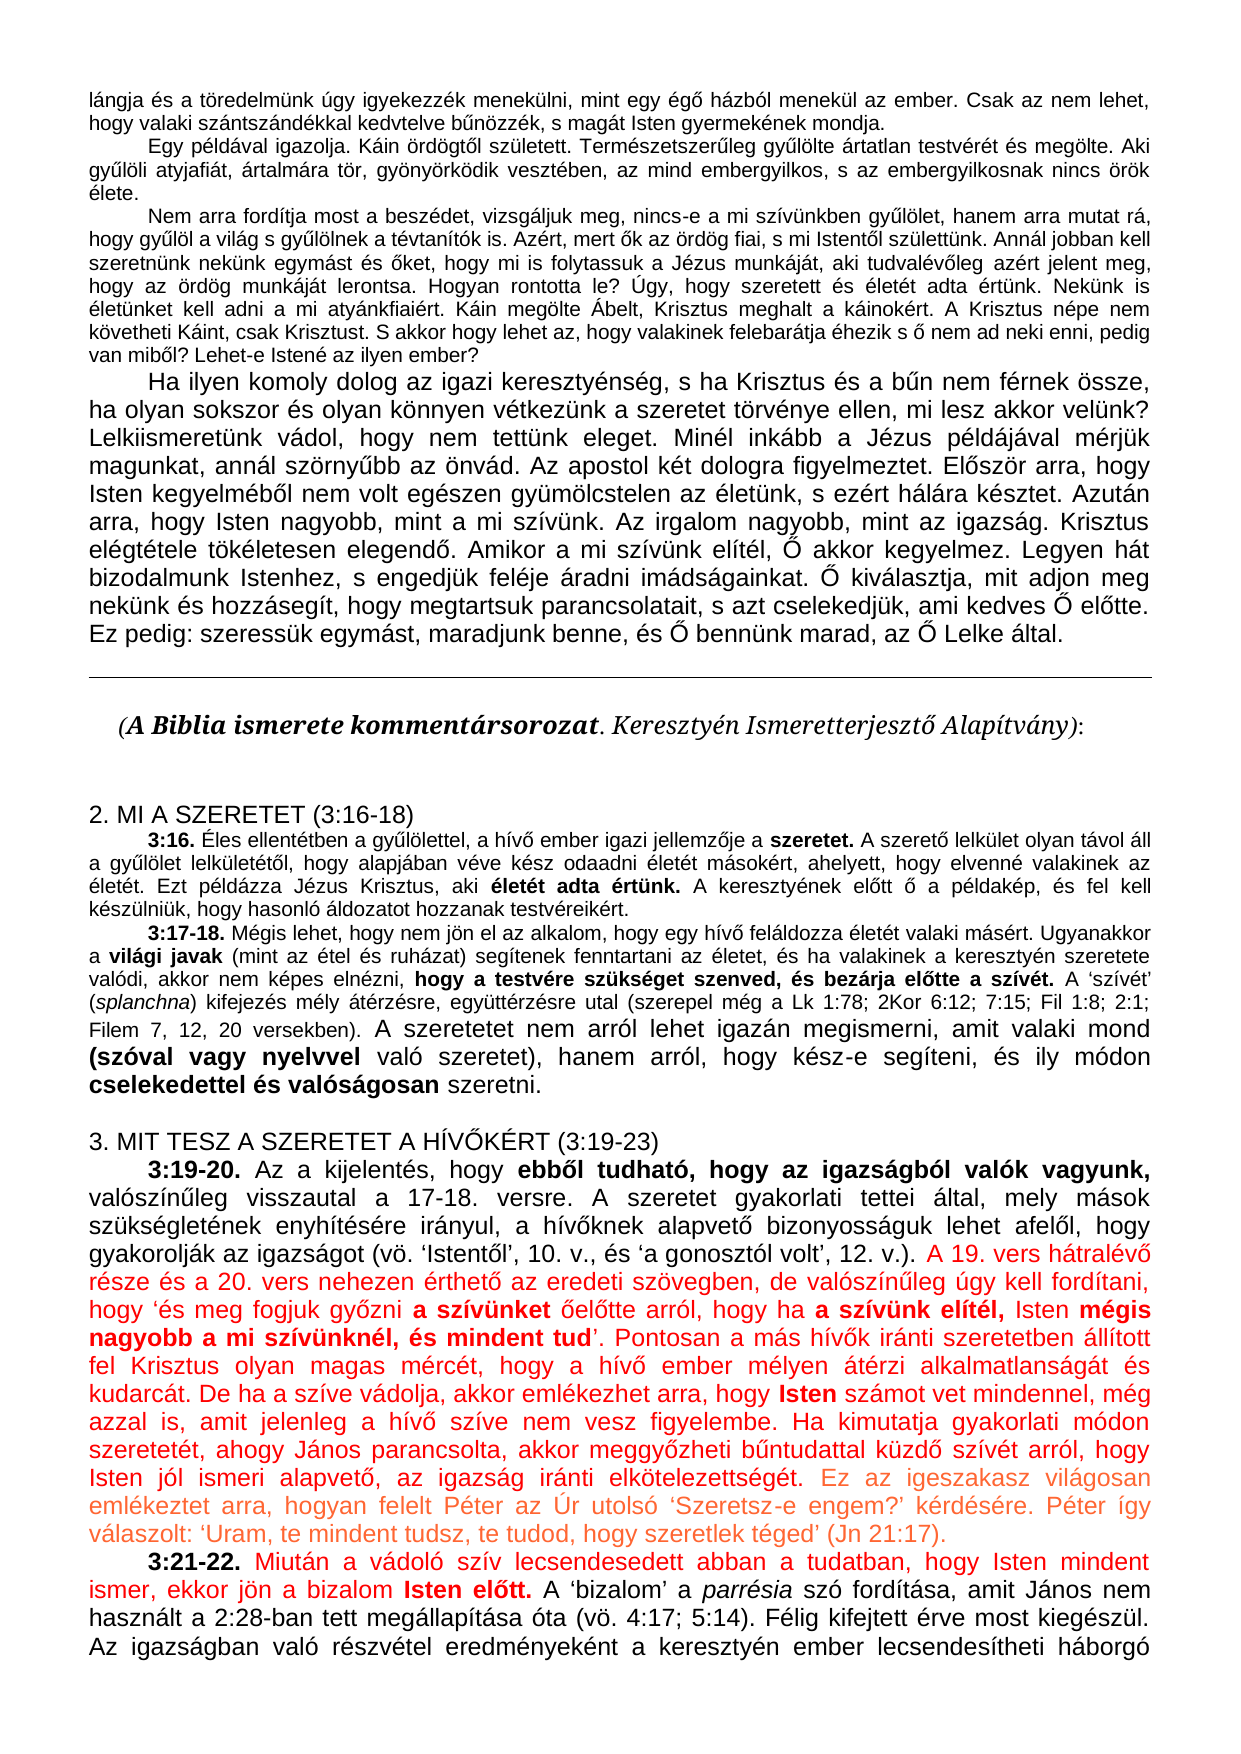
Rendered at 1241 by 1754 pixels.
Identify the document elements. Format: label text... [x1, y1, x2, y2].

text (A Biblia ismerete kommentársorozat. Keresztyén Ismeretterjesztő Alapítvány): [88, 678, 1152, 771]
text Ha ilyen komoly dolog az igazi keresztyénség, s ha Krisztus és a bűn nem férnek össze, ha olyan sokszor és olyan könnyen vétkezünk a szeretet törvénye ellen, mi lesz akkor velünk? Lelkiismeretünk vádol, hogy nem tettünk eleget. Minél inkább a Jézus példájával mérjük magunkat, annál szörnyűbb az önvád. Az apostol két dologra figyelmeztet. Először arra, hogy Isten kegyelméből nem volt egészen gyümölcstelen az életünk, s ezért hálára késztet. Azután arra, hogy Isten nagyobb, mint a mi szívünk. Az irgalom nagyobb, mint az igazság. Krisztus elégtétele tökéletesen elegendő. Amikor a mi szívünk elítél, Ő akkor kegyelmez. Legyen hát bizodalmunk Istenhez, s engedjük feléje áradni imádságainkat. Ő kiválasztja, mit adjon meg nekünk és hozzásegít, hogy megtartsuk parancsolatait, s azt cselekedjük, ami kedves Ő előtte. Ez pedig: szeressük egymást, maradjunk benne, és Ő bennünk marad, az Ő Lelke által. [88, 367, 1152, 647]
text 3:19-20. Az a kijelentés, hogy ebből tudható, hogy az igazságból valók vagyunk, valószínűleg visszautal a 17-18. versre. A szeretet gyakorlati tettei által, mely mások szükségletének enyhítésére irányul, a hívőknek alapvető bizonyosságuk lehet afelől, hogy gyakorolják az igazságot (vö. ‘Istentől’, 10. v., és ‘a gonosztól volt’, 12. v.). A 19. vers hátralévő része és a 20. vers nehezen érthető az eredeti szövegben, de valószínűleg úgy kell fordítani, hogy ‘és meg fogjuk győzni a szívünket őelőtte arról, hogy ha a szívünk elítél, Isten mégis nagyobb a mi szívünknél, és mindent tud’. Pontosan a más hívők iránti szeretetben állított fel Krisztus olyan magas mércét, hogy a hívő ember mélyen átérzi alkalmatlanságát és kudarcát. De ha a szíve vádolja, akkor emlékezhet arra, hogy Isten számot vet mindennel, még azzal is, amit jelenleg a hívő szíve nem vesz figyelembe. Ha kimutatja gyakorlati módon szeretetét, ahogy János parancsolta, akkor meggyőzheti bűntudattal küzdő szívét arról, hogy Isten jól ismeri alapvető, az igazság iránti elkötelezettségét. Ez az igeszakasz világosan emlékeztet arra, hogyan felelt Péter az Úr utolsó ‘Szeretsz‑e engem?’ kérdésére. Péter így válaszolt: ‘Uram, te mindent tudsz, te tudod, hogy szeretlek téged’ (Jn 21:17). [88, 1156, 1152, 1548]
text 3:16. Éles ellentétben a gyűlölettel, a hívő ember igazi jellemzője a szeretet. A szerető lelkület olyan távol áll a gyűlölet lelkületétől, hogy alapjában véve kész odaadni életét másokért, ahelyett, hogy elvenné valakinek az életét. Ezt példázza Jézus Krisztus, aki életét adta értünk. A keresztyének előtt ő a példakép, és fel kell készülniük, hogy hasonló áldozatot hozzanak testvéreikért. [88, 828, 1152, 921]
text 3:21-22. Miután a vádoló szív lecsendesedett abban a tudatban, hogy Isten mindent ismer, ekkor jön a bizalom Isten előtt. A ‘bizalom’ a parrésia szó fordítása, amit János nem használt a 2:28-ban tett megállapítása óta (vö. 4:17; 5:14). Félig kifejtett érve most kiegészül. Az igazságban való részvétel eredményeként a keresztyén ember lecsendesítheti háborgó [88, 1548, 1152, 1660]
text 3:17-18. Mégis lehet, hogy nem jön el az alkalom, hogy egy hívő feláldozza életét valaki másért. Ugyanakkor a világi javak (mint az étel és ruházat) segítenek fenntartani az életet, és ha valakinek a keresztyén szeretete valódi, akkor nem képes elnézni, hogy a testvére szükséget szenved, és bezárja előtte a szívét. A ‘szívét’ (splanchna) kifejezés mély átérzésre, együttérzésre utal (szerepel még a Lk 1:78; 2Kor 6:12; 7:15; Fil 1:8; 2:1; Filem 7, 12, 20 versekben). A szeretetet nem arról lehet igazán megismerni, amit valaki mond (szóval vagy nyelvvel való szeretet), hanem arról, hogy kész‑e segíteni, és ily módon cselekedettel és valóságosan szeretni. [88, 921, 1152, 1098]
text lángja és a töredelmünk úgy igyekezzék menekülni, mint egy égő házból menekül az ember. Csak az nem lehet, hogy valaki szántszándékkal kedvtelve bűnözzék, s magát Isten gyermekének mondja. [88, 88, 1152, 135]
text 2. MI A SZERETET (3:16-18) [88, 800, 1152, 828]
text Egy példával igazolja. Káin ördögtől született. Természetszerűleg gyűlölte ártatlan testvérét és megölte. Aki gyűlöli atyjafiát, ártalmára tör, gyönyörködik vesztében, az mind embergyilkos, s az embergyilkosnak nincs örök élete. [88, 135, 1152, 205]
text 3. MIT TESZ A SZERETET A HÍVŐKÉRT (3:19-23) [88, 1128, 1152, 1156]
text Nem arra fordítja most a beszédet, vizsgáljuk meg, nincs‑e a mi szívünkben gyűlölet, hanem arra mutat rá, hogy gyűlöl a világ s gyűlölnek a tévtanítók is. Azért, mert ők az ördög fiai, s mi Istentől születtünk. Annál jobban kell szeretnünk nekünk egymást és őket, hogy mi is folytassuk a Jézus munkáját, aki tudvalévőleg azért jelent meg, hogy az ördög munkáját lerontsa. Hogyan rontotta le? Úgy, hogy szeretett és életét adta értünk. Nekünk is életünket kell adni a mi atyánkfiaiért. Káin megölte Ábelt, Krisztus meghalt a káinokért. A Krisztus népe nem követheti Káint, csak Krisztust. S akkor hogy lehet az, hogy valakinek felebarátja éhezik s ő nem ad neki enni, pedig van miből? Lehet‑e Istené az ilyen ember? [88, 205, 1152, 367]
